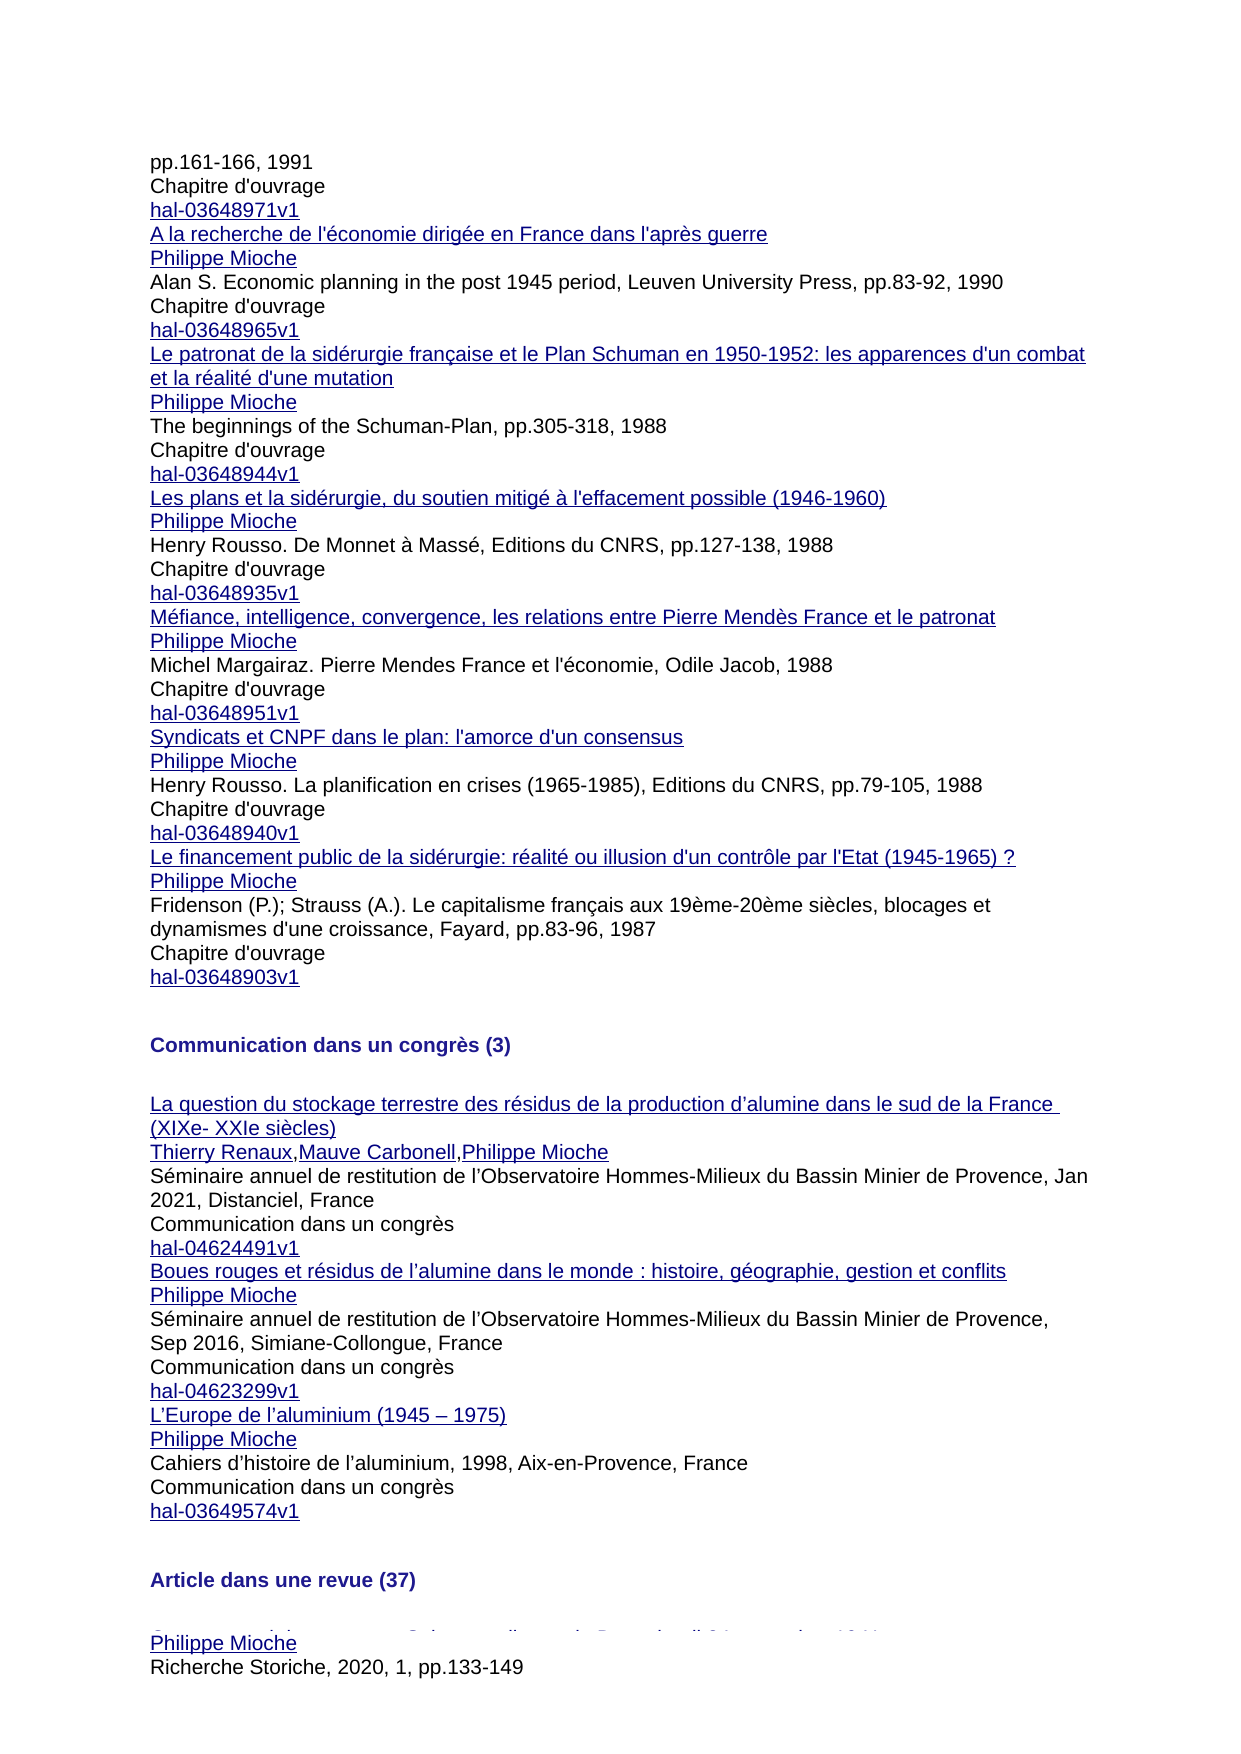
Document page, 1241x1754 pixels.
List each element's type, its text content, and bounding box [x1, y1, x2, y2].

table_cell A la recherche de l'économie dirigée en France dans l'après guerre Philippe Mioche Alan S. Economic planning in the post 1945 period, Leuven University Press, pp.83-92, 1990 Chapitre d'ouvrage hal-03648965v1 [150, 222, 1090, 342]
table_cell Les plans et la sidérurgie, du soutien mitigé à l'effacement possible (1946-1960) Philippe Mioche Henry Rousso. De Monnet à Massé, Editions du CNRS, pp.127-138, 1988 Chapitre d'ouvrage hal-03648935v1 [150, 485, 1090, 605]
table_cell Le financement public de la sidérurgie: réalité ou illusion d'un contrôle par l'Etat (1945-1965) ? Philippe Mioche Fridenson (P.); Strauss (A.). Le capitalisme français aux 19ème-20ème siècles, blocages et dynamismes d'une croissance, Fayard, pp.83-96, 1987 Chapitre d'ouvrage hal-03648903v1 [150, 845, 1090, 988]
table_cell L’Europe de l’aluminium (1945 – 1975) Philippe Mioche Cahiers d’histoire de l’aluminium, 1998, Aix-en-Provence, France Communication dans un congrès hal-03649574v1 [150, 1403, 1090, 1523]
table_cell Boues rouges et résidus de l’alumine dans le monde : histoire, géographie, gestion et conflits Philippe Mioche Séminaire annuel de restitution de l’Observatoire Hommes-Milieux du Bassin Minier de Provence, Sep 2016, Simiane-Collongue, France Communication dans un congrès hal-04623299v1 [150, 1259, 1090, 1403]
table_header Commento al documento « Solvay, audience du Duce, lundi 24 novembre 1941 Philippe Mioche Richerche Storiche, 2020, 1, pp.133-149 [150, 1626, 1090, 1679]
table_cell Méfiance, intelligence, convergence, les relations entre Pierre Mendès France et le patronat Philippe Mioche Michel Margairaz. Pierre Mendes France et l'économie, Odile Jacob, 1988 Chapitre d'ouvrage hal-03648951v1 [150, 605, 1090, 725]
subtitle Article dans une revue (37) [150, 1568, 1090, 1592]
subtitle Communication dans un congrès (3) [150, 1033, 1090, 1057]
table_cell Les reconstructions de la sidérurgie française Philippe Mioche Reconstruction et modernisation. La France après les ruines 1918..1945.., Archives nationales, pp.161-166, 1991 Chapitre d'ouvrage hal-03648971v1 [150, 150, 1090, 222]
table_cell Le patronat de la sidérurgie française et le Plan Schuman en 1950-1952: les apparences d'un combat et la réalité d'une mutation Philippe Mioche The beginnings of the Schuman-Plan, pp.305-318, 1988 Chapitre d'ouvrage hal-03648944v1 [150, 342, 1090, 485]
table_header La question du stockage terrestre des résidus de la production d’alumine dans le sud de la France (XIXe- XXIe siècles) Thierry Renaux,Mauve Carbonell,Philippe Mioche Séminaire annuel de restitution de l’Observatoire Hommes-Milieux du Bassin Minier de Provence, Jan 2021, Distanciel, France Communication dans un congrès hal-04624491v1 [150, 1092, 1090, 1259]
table_cell Syndicats et CNPF dans le plan: l'amorce d'un consensus Philippe Mioche Henry Rousso. La planification en crises (1965-1985), Editions du CNRS, pp.79-105, 1988 Chapitre d'ouvrage hal-03648940v1 [150, 725, 1090, 845]
